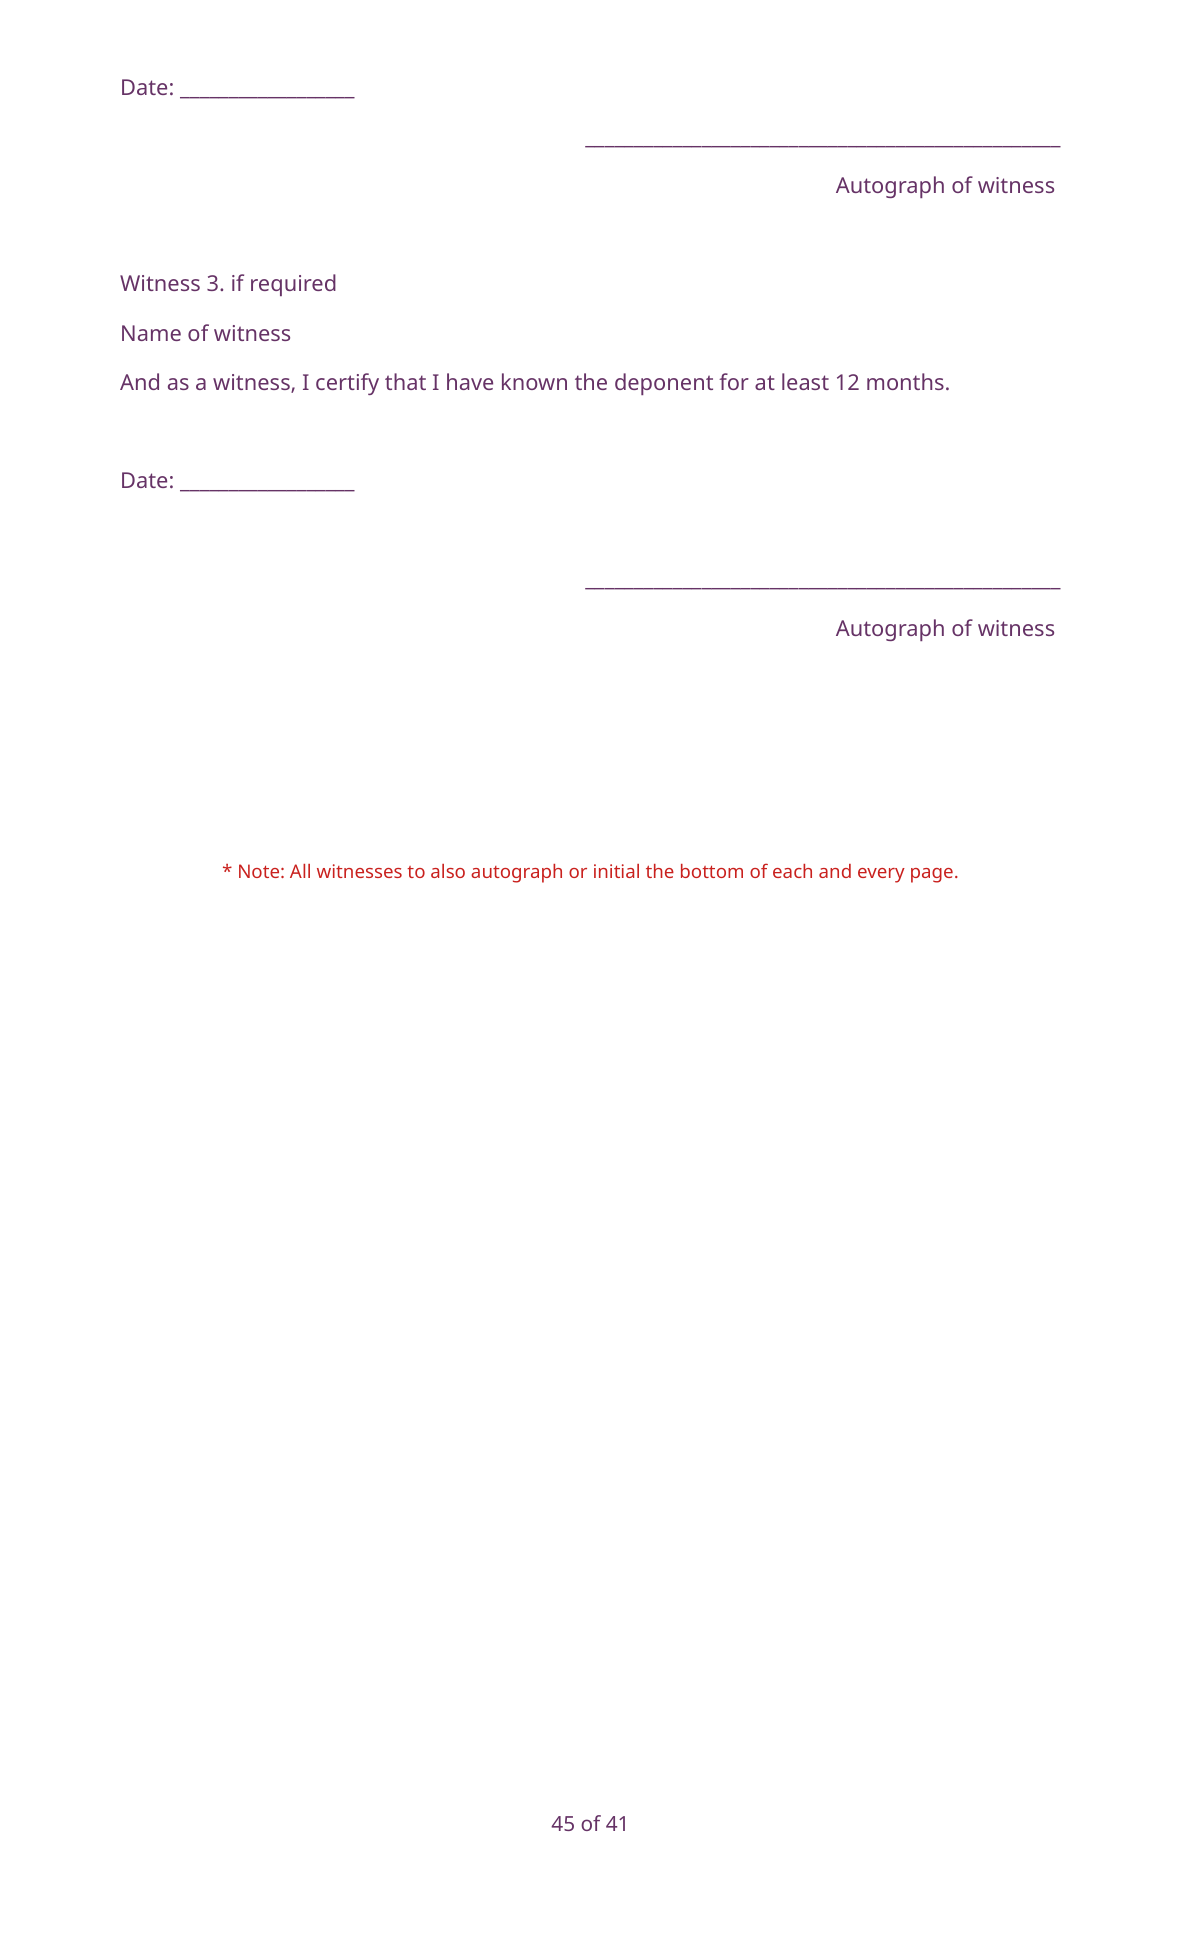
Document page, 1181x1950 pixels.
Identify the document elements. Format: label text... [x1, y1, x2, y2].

text Autograph of witness [120, 170, 1061, 200]
text * Note: All witnesses to also autograph or initial the bottom of each and every page. [120, 858, 1061, 884]
text Autograph of witness [120, 613, 1061, 642]
text _________________________________________________ [120, 563, 1061, 593]
text _________________________________________________ [120, 121, 1061, 151]
text Witness 3. if required [120, 268, 1061, 298]
text Date: __________________ [120, 465, 1061, 495]
text Name of witness [120, 318, 1061, 347]
text Date: __________________ [120, 72, 1061, 102]
text And as a witness, I certify that I have known the deponent for at least 12 months. [120, 367, 1061, 397]
